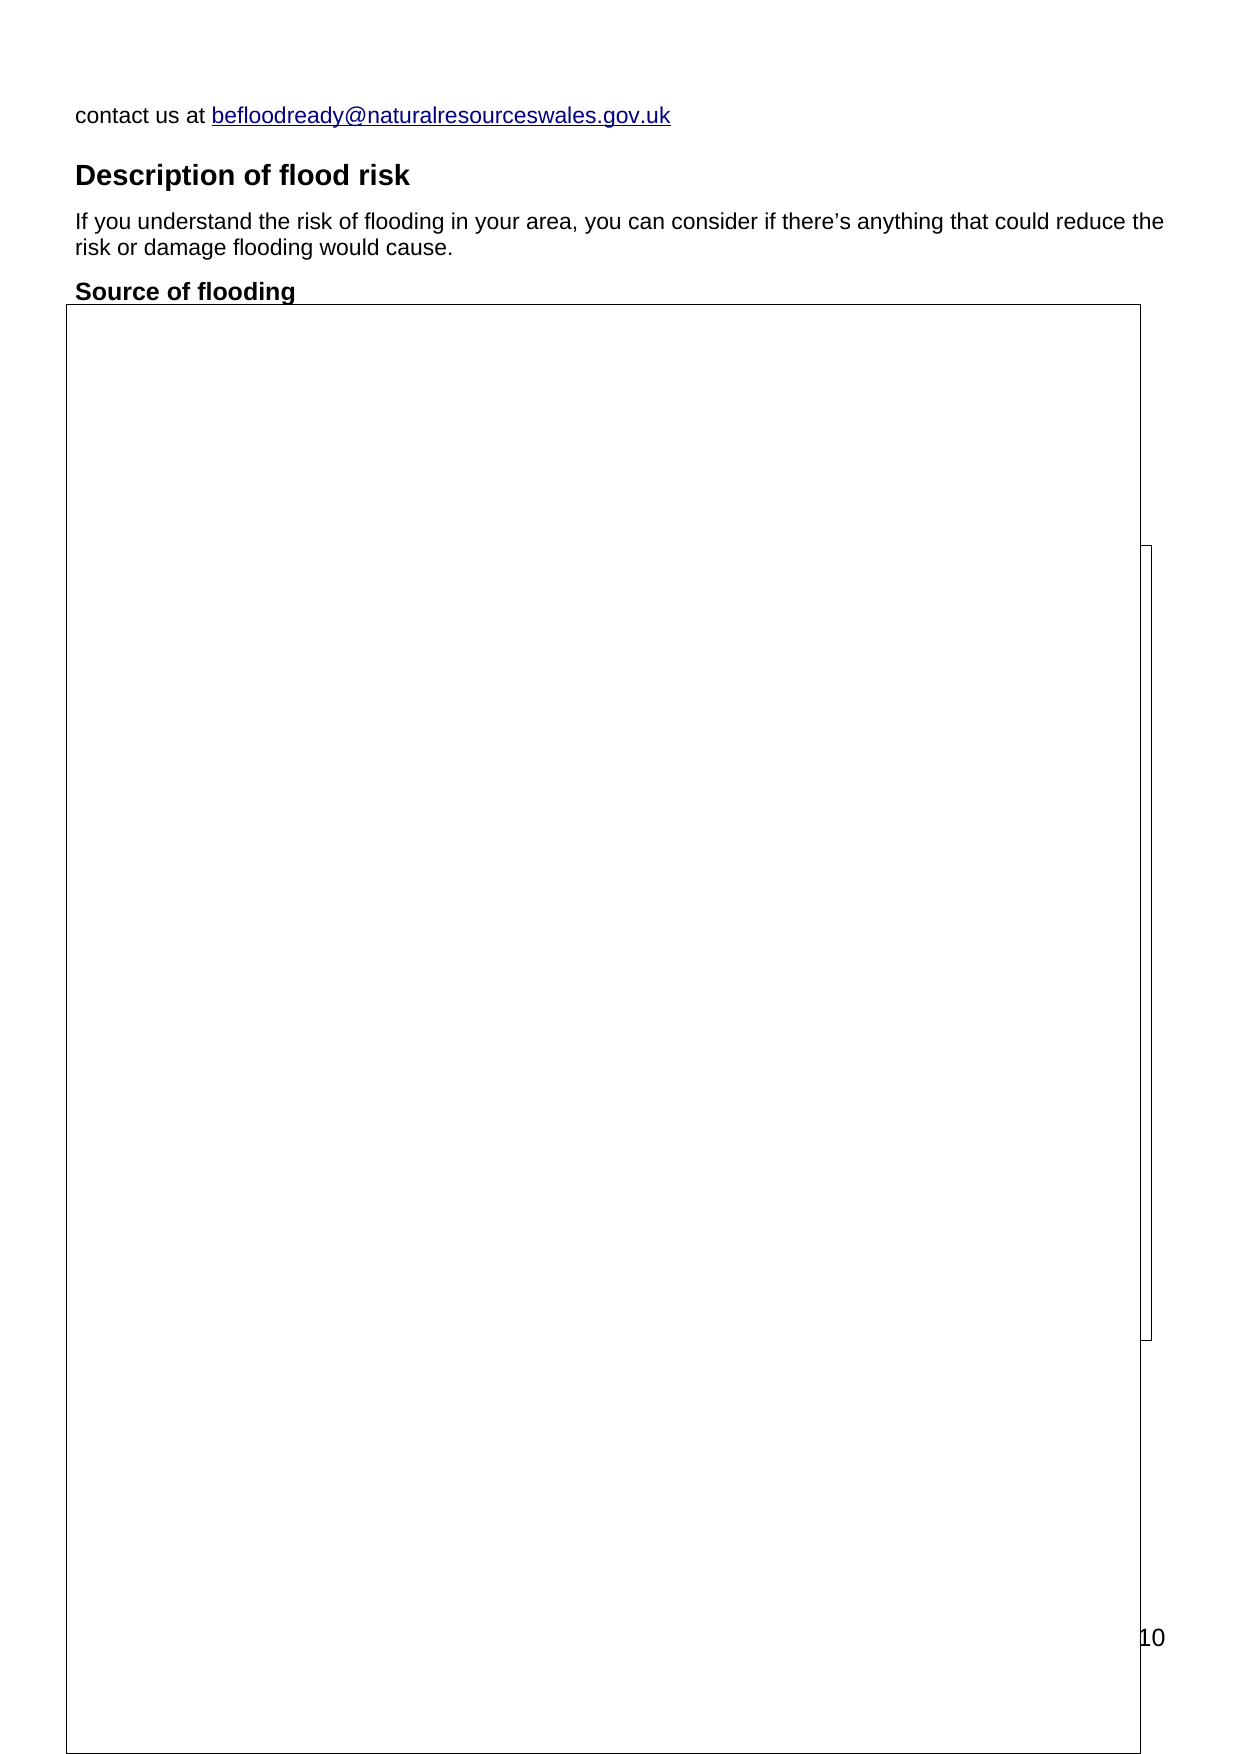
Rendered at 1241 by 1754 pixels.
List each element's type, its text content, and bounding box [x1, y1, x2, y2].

text Source of flooding Different types of flooding have different characteristics, so finding out more about the specific risk can make your plan more effective. There are also lots of different organisations responsible for managing or responding to flood risk, which often depends on the source of flooding. So by identifying the source, you can find out who else you could involve in the plan and who you would need to report issues to. [75, 277, 1165, 411]
text Where the flooding could impact This could be houses, businesses, tourist attractions, travel hubs (train or bus stations) or it could impact access (roads, bridges, footpaths). This identifies who would be most impacted by flooding in your community. [1141, 546, 1151, 1340]
text contact us at befloodready@naturalresourceswales.gov.uk Description of flood risk [75, 102, 1165, 191]
text If you understand the risk of flooding in your area, you can consider if there’s anything that could reduce the risk or damage flooding would cause. [75, 208, 1165, 261]
